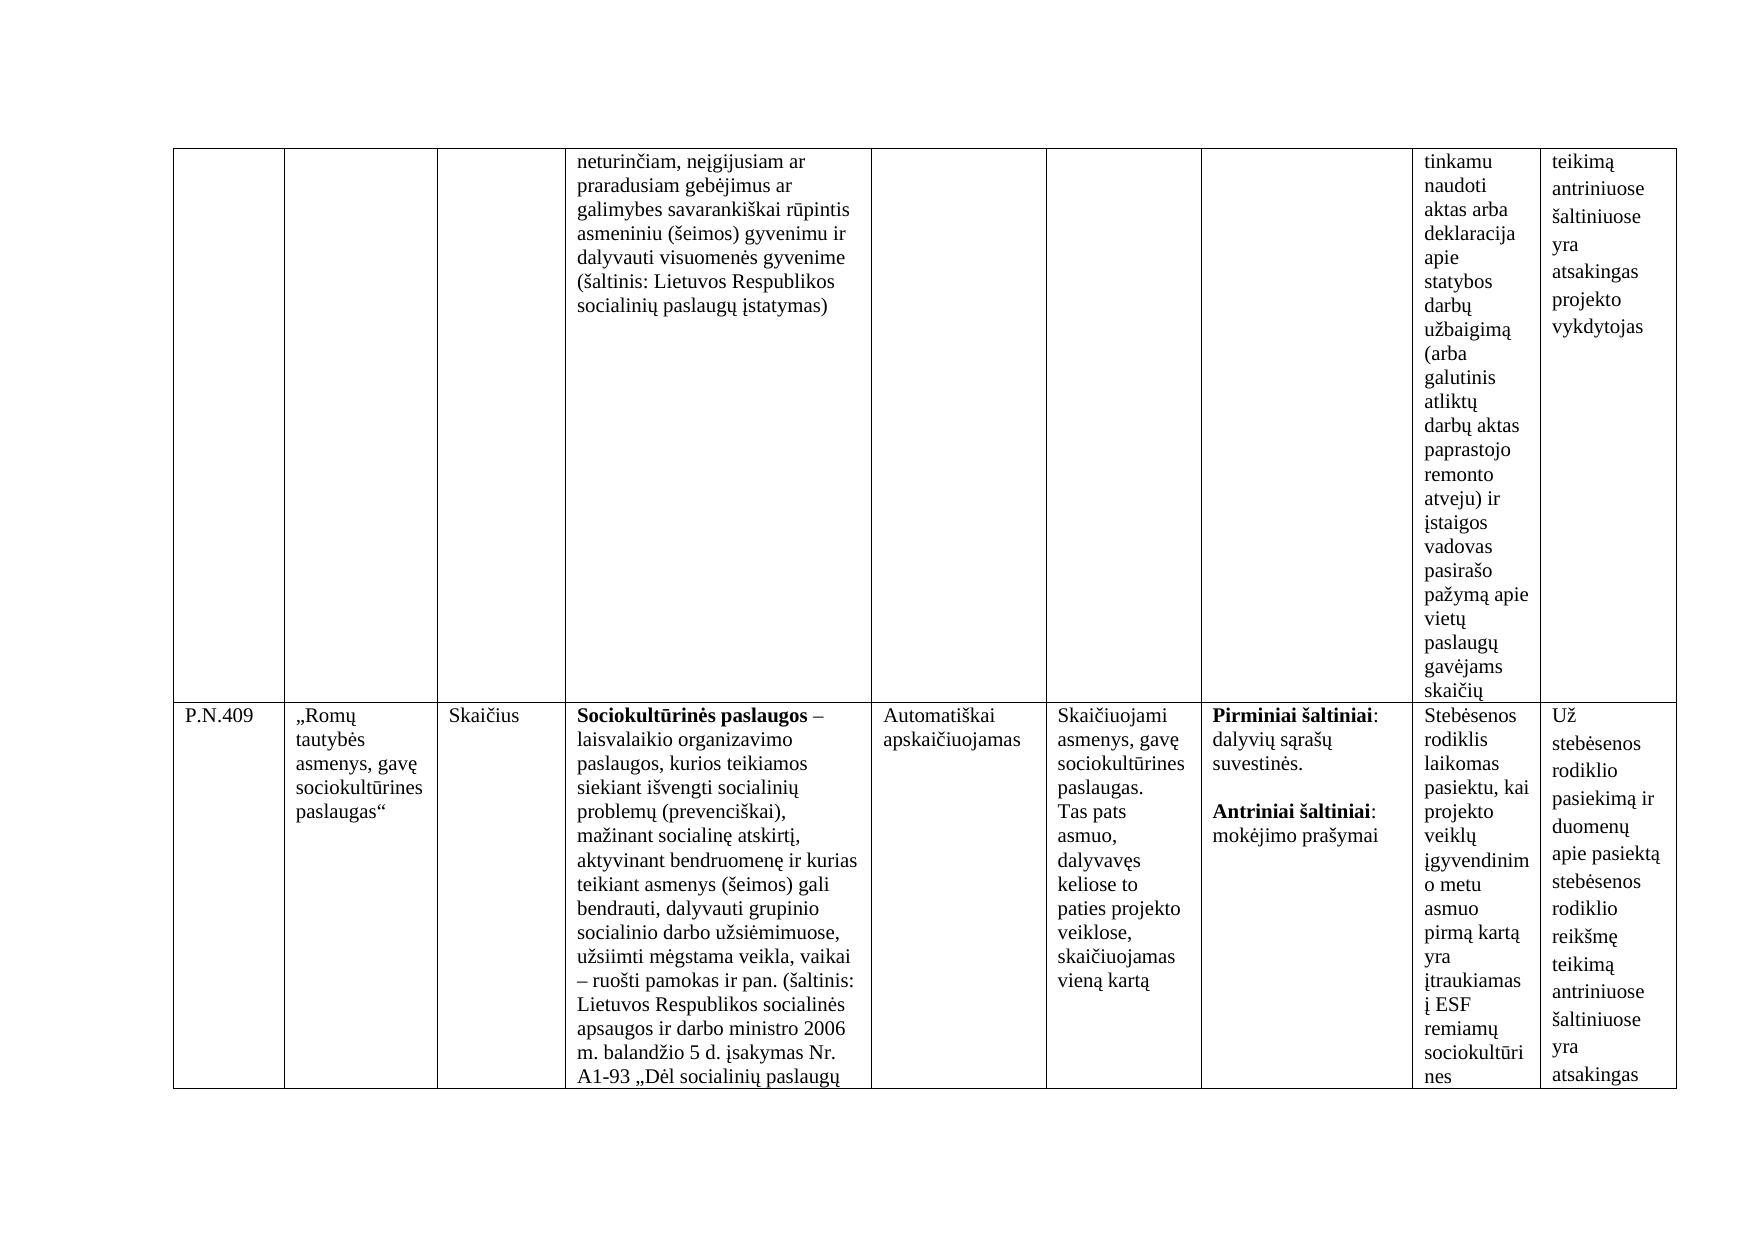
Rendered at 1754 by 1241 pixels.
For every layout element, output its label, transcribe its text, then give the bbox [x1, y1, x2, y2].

table_cell Skaičiuojami asmenys, gavę sociokultūrines paslaugas. Tas pats asmuo, dalyvavęs keliose to paties projekto veiklose, skaičiuojamas vieną kartą [1047, 703, 1201, 1088]
table_cell Stebėsenos rodiklis laikomas pasiektu, kai projekto veiklų įgyvendinimo metu asmuo pirmą kartą yra įtraukiamas į ESF remiamų sociokultūrines [1413, 703, 1540, 1088]
table_cell neturinčiam, neįgijusiam ar praradusiam gebėjimus ar galimybes savarankiškai rūpintis asmeniniu (šeimos) gyvenimu ir dalyvauti visuomenės gyvenime (šaltinis: Lietuvos Respublikos socialinių paslaugų įstatymas) [566, 149, 871, 702]
table_cell Už stebėsenos rodiklio pasiekimą ir duomenų apie pasiektą stebėsenos rodiklio reikšmę teikimą antriniuose šaltiniuose yra atsakingas [1541, 703, 1676, 1088]
table_cell Sociokultūrinės paslaugos – laisvalaikio organizavimo paslaugos, kurios teikiamos siekiant išvengti socialinių problemų (prevenciškai), mažinant socialinę atskirtį, aktyvinant bendruomenę ir kurias teikiant asmenys (šeimos) gali bendrauti, dalyvauti grupinio socialinio darbo užsiėmimuose, užsiimti mėgstama veikla, vaikai – ruošti pamokas ir pan. (šaltinis: Lietuvos Respublikos socialinės apsaugos ir darbo ministro 2006 m. balandžio 5 d. įsakymas Nr. A1-93 „Dėl socialinių paslaugų [566, 703, 871, 1088]
table_cell Pirminiai šaltiniai: dalyvių sąrašų suvestinės. Antriniai šaltiniai: mokėjimo prašymai [1202, 703, 1412, 1088]
table_cell „Romų tautybės asmenys, gavę sociokultūrines paslaugas“ [285, 703, 437, 1088]
table_cell [285, 149, 437, 702]
table_cell Skaičius [438, 703, 565, 1088]
table_cell [1202, 149, 1412, 702]
table_cell tinkamu naudoti aktas arba deklaracija apie statybos darbų užbaigimą (arba galutinis atliktų darbų aktas paprastojo remonto atveju) ir įstaigos vadovas pasirašo pažymą apie vietų paslaugų gavėjams skaičių [1413, 149, 1540, 702]
table_cell [872, 149, 1046, 702]
table_cell Automatiškai apskaičiuojamas [872, 703, 1046, 1088]
table_cell [1047, 149, 1201, 702]
table_cell [438, 149, 565, 702]
table_cell [174, 149, 284, 702]
table_cell P.N.409 [174, 703, 284, 1088]
table_cell teikimą antriniuose šaltiniuose yra atsakingas projekto vykdytojas [1541, 149, 1676, 702]
